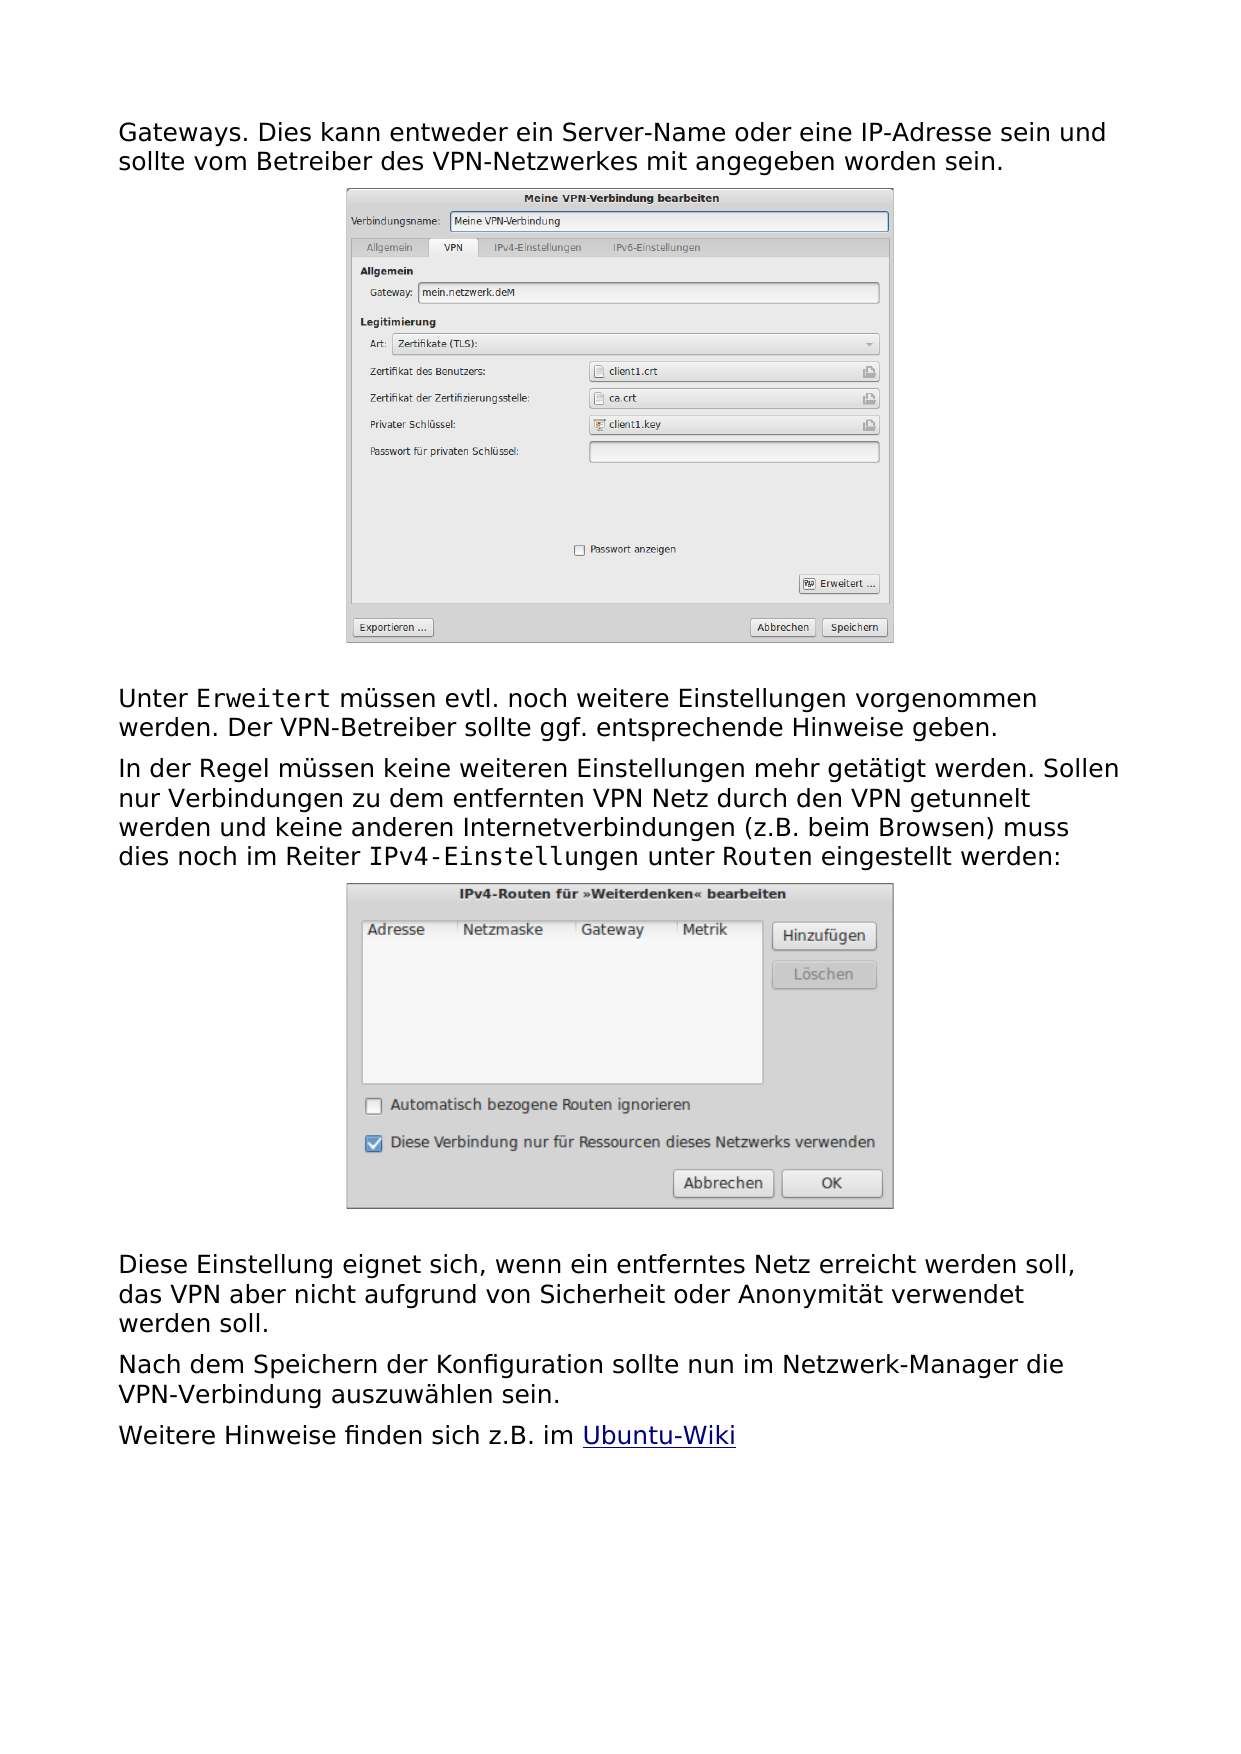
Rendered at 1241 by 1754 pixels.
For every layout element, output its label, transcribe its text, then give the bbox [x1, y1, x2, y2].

text Weitere Hinweise finden sich z.B. im Ubuntu-Wiki [118, 1422, 1122, 1451]
text Gateways. Dies kann entweder ein Server-Name oder eine IP-Adresse sein und sollte vom Betreiber des VPN-Netzwerkes mit angegeben worden sein. [118, 118, 1122, 176]
text Nach dem Speichern der Konfiguration sollte nun im Netzwerk-Manager die VPN-Verbindung auszuwählen sein. [118, 1351, 1122, 1409]
text In der Regel müssen keine weiteren Einstellungen mehr getätigt werden. Sollen nur Verbindungen zu dem entfernten VPN Netz durch den VPN getunnelt werden und keine anderen Internetverbindungen (z.B. beim Browsen) muss dies noch im Reiter IPv4-Einstellungen unter Routen eingestellt werden: [118, 755, 1122, 871]
text Diese Einstellung eignet sich, wenn ein entferntes Netz erreicht werden soll, das VPN aber nicht aufgrund von Sicherheit oder Anonymität verwendet werden soll. [118, 1251, 1122, 1338]
text Unter Erweitert müssen evtl. noch weitere Einstellungen vorgenommen werden. Der VPN-Betreiber sollte ggf. entsprechende Hinweise geben. [118, 684, 1122, 742]
picture [346, 883, 894, 1209]
picture [346, 188, 894, 643]
